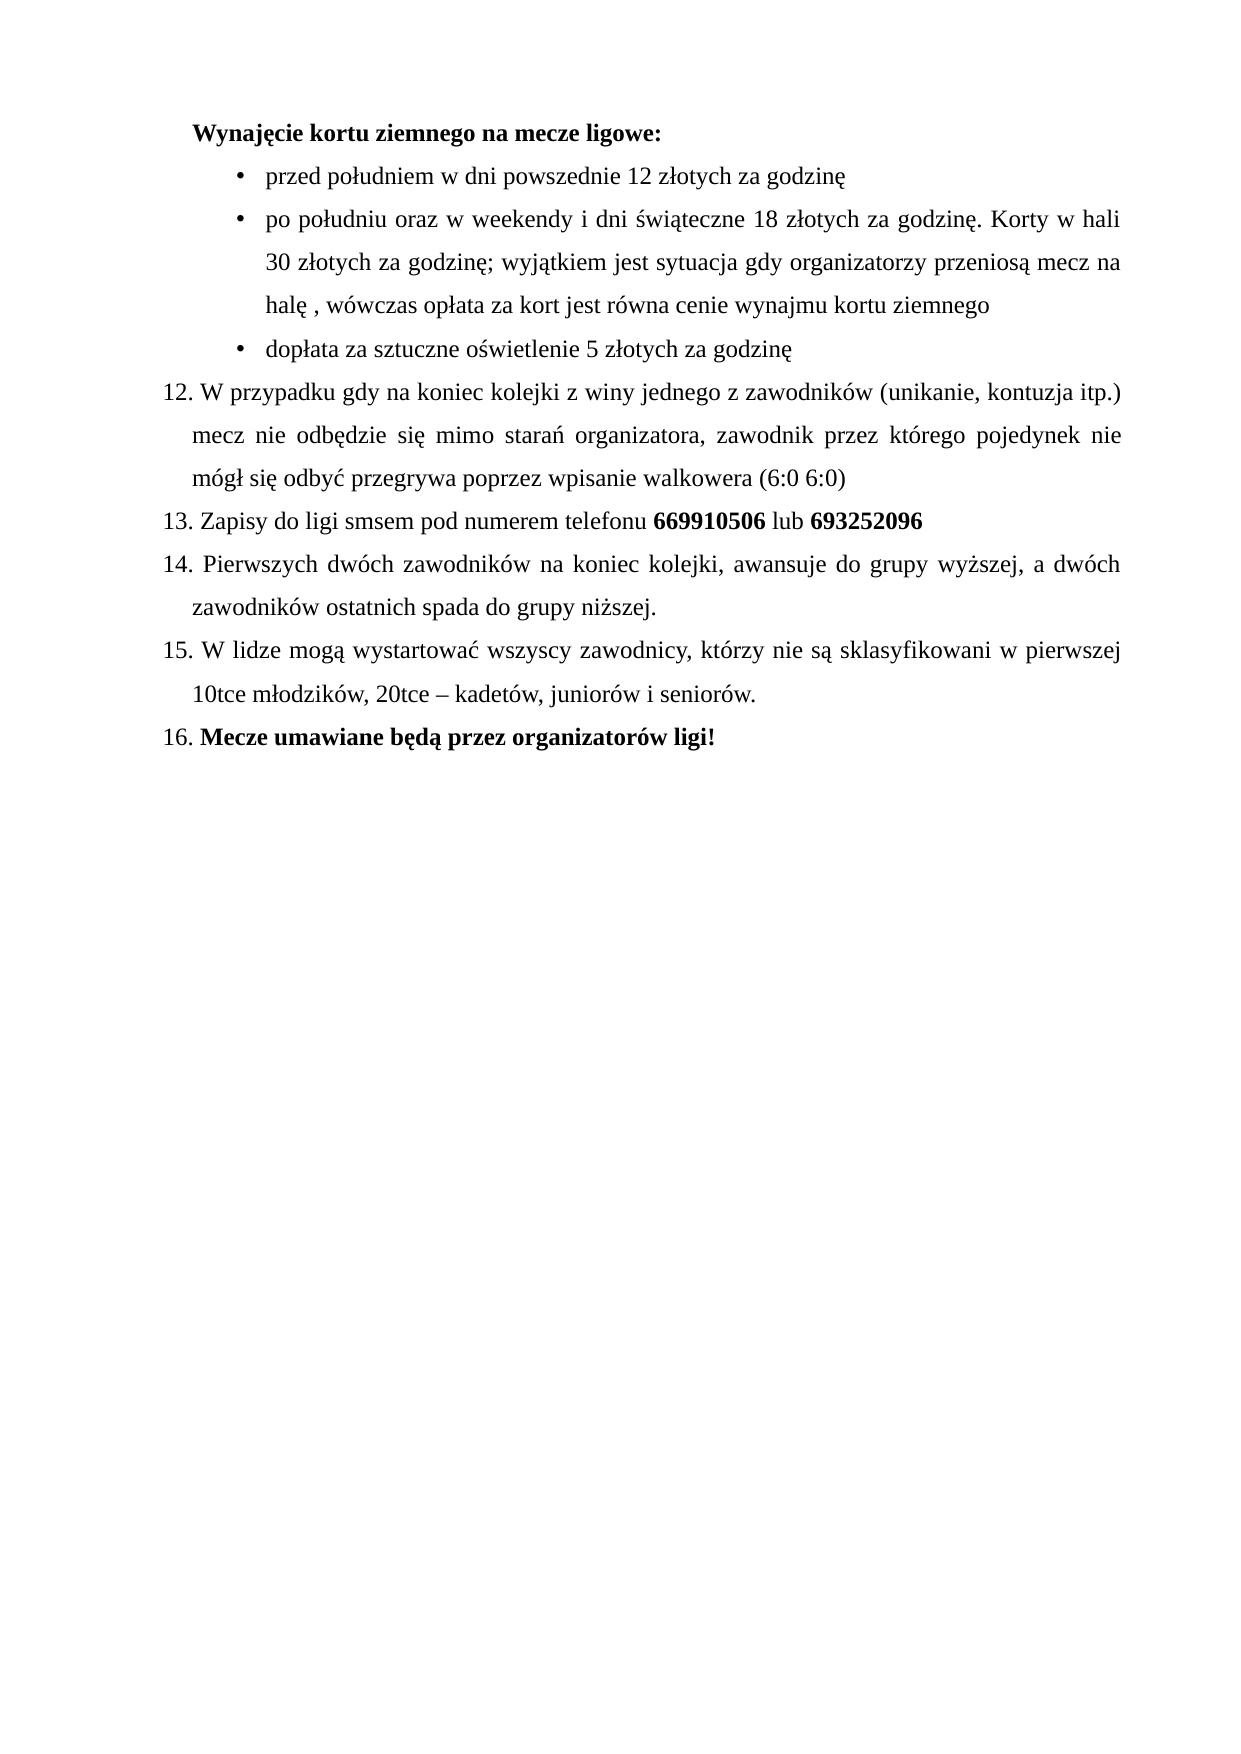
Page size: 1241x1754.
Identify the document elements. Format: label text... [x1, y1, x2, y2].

list przed południem w dni powszednie 12 złotych za godzinę [236, 161, 1122, 190]
list W przypadku gdy na koniec kolejki z winy jednego z zawodników (unikanie, kontuzja itp.) mecz nie odbędzie się mimo starań organizatora, zawodnik przez którego pojedynek nie mógł się odbyć przegrywa poprzez wpisanie walkowera (6:0 6:0) [162, 377, 1122, 492]
list Zapisy do ligi smsem pod numerem telefonu 669910506 lub 693252096 [162, 506, 1122, 535]
list Mecze umawiane będą przez organizatorów ligi! [162, 722, 1122, 751]
list dopłata za sztuczne oświetlenie 5 złotych za godzinę [236, 334, 1122, 362]
list po południu oraz w weekendy i dni świąteczne 18 złotych za godzinę. Korty w hali 30 złotych za godzinę; wyjątkiem jest sytuacja gdy organizatorzy przeniosą mecz na halę , wówczas opłata za kort jest równa cenie wynajmu kortu ziemnego [236, 204, 1122, 319]
list W lidze mogą wystartować wszyscy zawodnicy, którzy nie są sklasyfikowani w pierwszej 10tce młodzików, 20tce – kadetów, juniorów i seniorów. [162, 636, 1122, 707]
list Wynajęcie kortu ziemnego na mecze ligowe: [162, 118, 1122, 147]
list Pierwszych dwóch zawodników na koniec kolejki, awansuje do grupy wyższej, a dwóch zawodników ostatnich spada do grupy niższej. [162, 549, 1122, 621]
